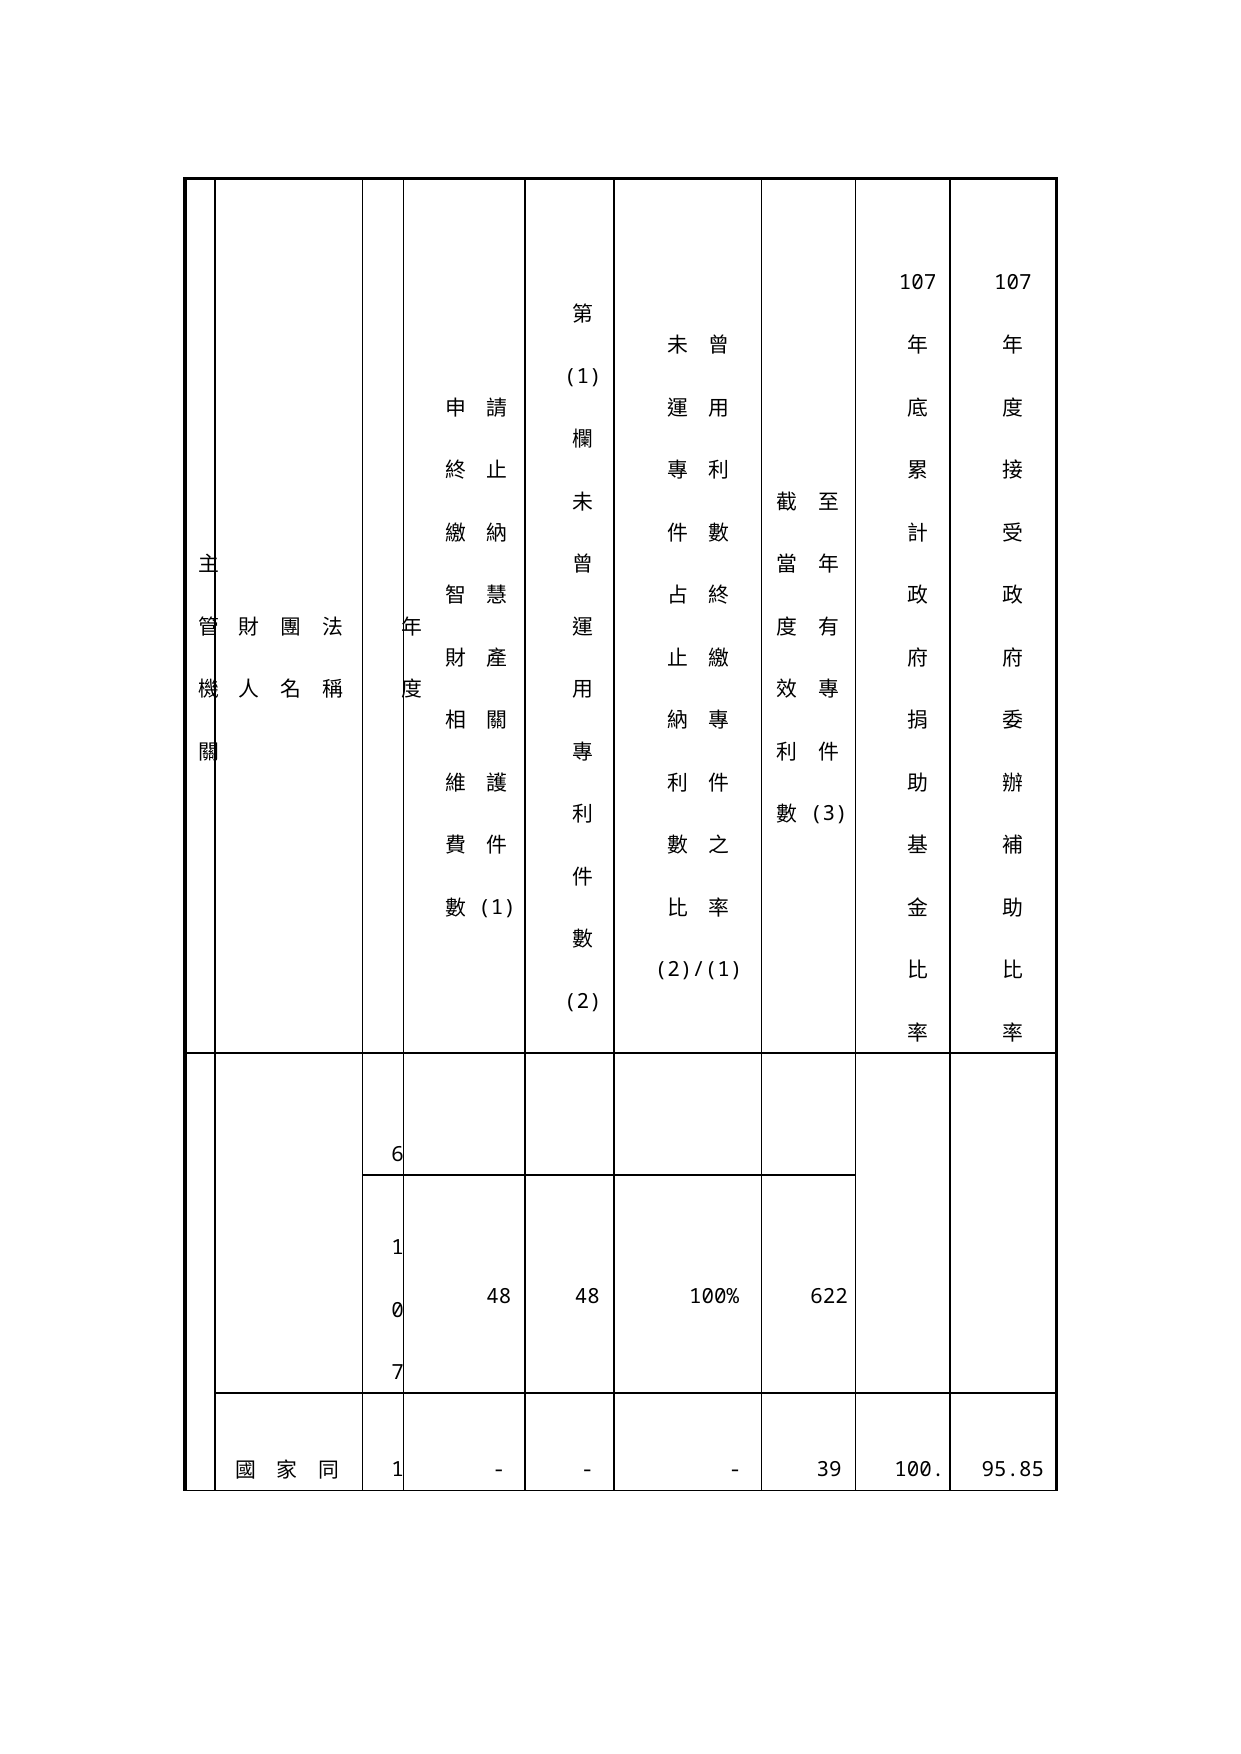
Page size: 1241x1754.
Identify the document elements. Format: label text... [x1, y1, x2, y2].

table_cell [951, 1054, 1055, 1392]
table_header 107年底累計政府捐助基金比率 [856, 180, 949, 1052]
table_cell 100% [615, 1176, 761, 1392]
table_cell [526, 1054, 613, 1174]
table_header 年度 [363, 180, 403, 1052]
table_cell [856, 1054, 949, 1392]
table_header 申請終止繳納智慧財產相關維護費件數(1) [404, 180, 524, 1052]
table_header 截至當年度有效專利件數(3) [762, 180, 855, 1052]
table_header 107年度接受政府委辦補助比率 [951, 180, 1055, 1052]
table_header 第(1)欄未曾運用專利件數(2) [526, 180, 613, 1052]
table_cell [615, 1054, 761, 1174]
table_cell 107 [363, 1176, 403, 1392]
table_cell 95.85 [951, 1394, 1055, 1490]
table_cell 國家同 [216, 1394, 362, 1490]
table_cell 1 [363, 1394, 403, 1490]
table_header 主管機關 [187, 180, 214, 1052]
table_cell 科技部 [187, 1054, 214, 1490]
table_cell 622 [762, 1176, 855, 1392]
table_cell - [526, 1394, 613, 1490]
table_cell 48 [404, 1176, 524, 1392]
table_cell - [615, 1394, 761, 1490]
table_cell 100. [856, 1394, 949, 1490]
table_header 未曾運用專利件數占終止繳納專利件數之比率(2)/(1) [615, 180, 761, 1052]
table_cell 48 [526, 1176, 613, 1392]
table_cell [404, 1054, 524, 1174]
table_cell [762, 1054, 855, 1174]
table_cell 39 [762, 1394, 855, 1490]
table_cell 6 [363, 1054, 403, 1174]
table_cell 國家實驗研究院 [216, 1054, 362, 1392]
table_cell - [404, 1394, 524, 1490]
table_header 財團法人名稱 [216, 180, 362, 1052]
